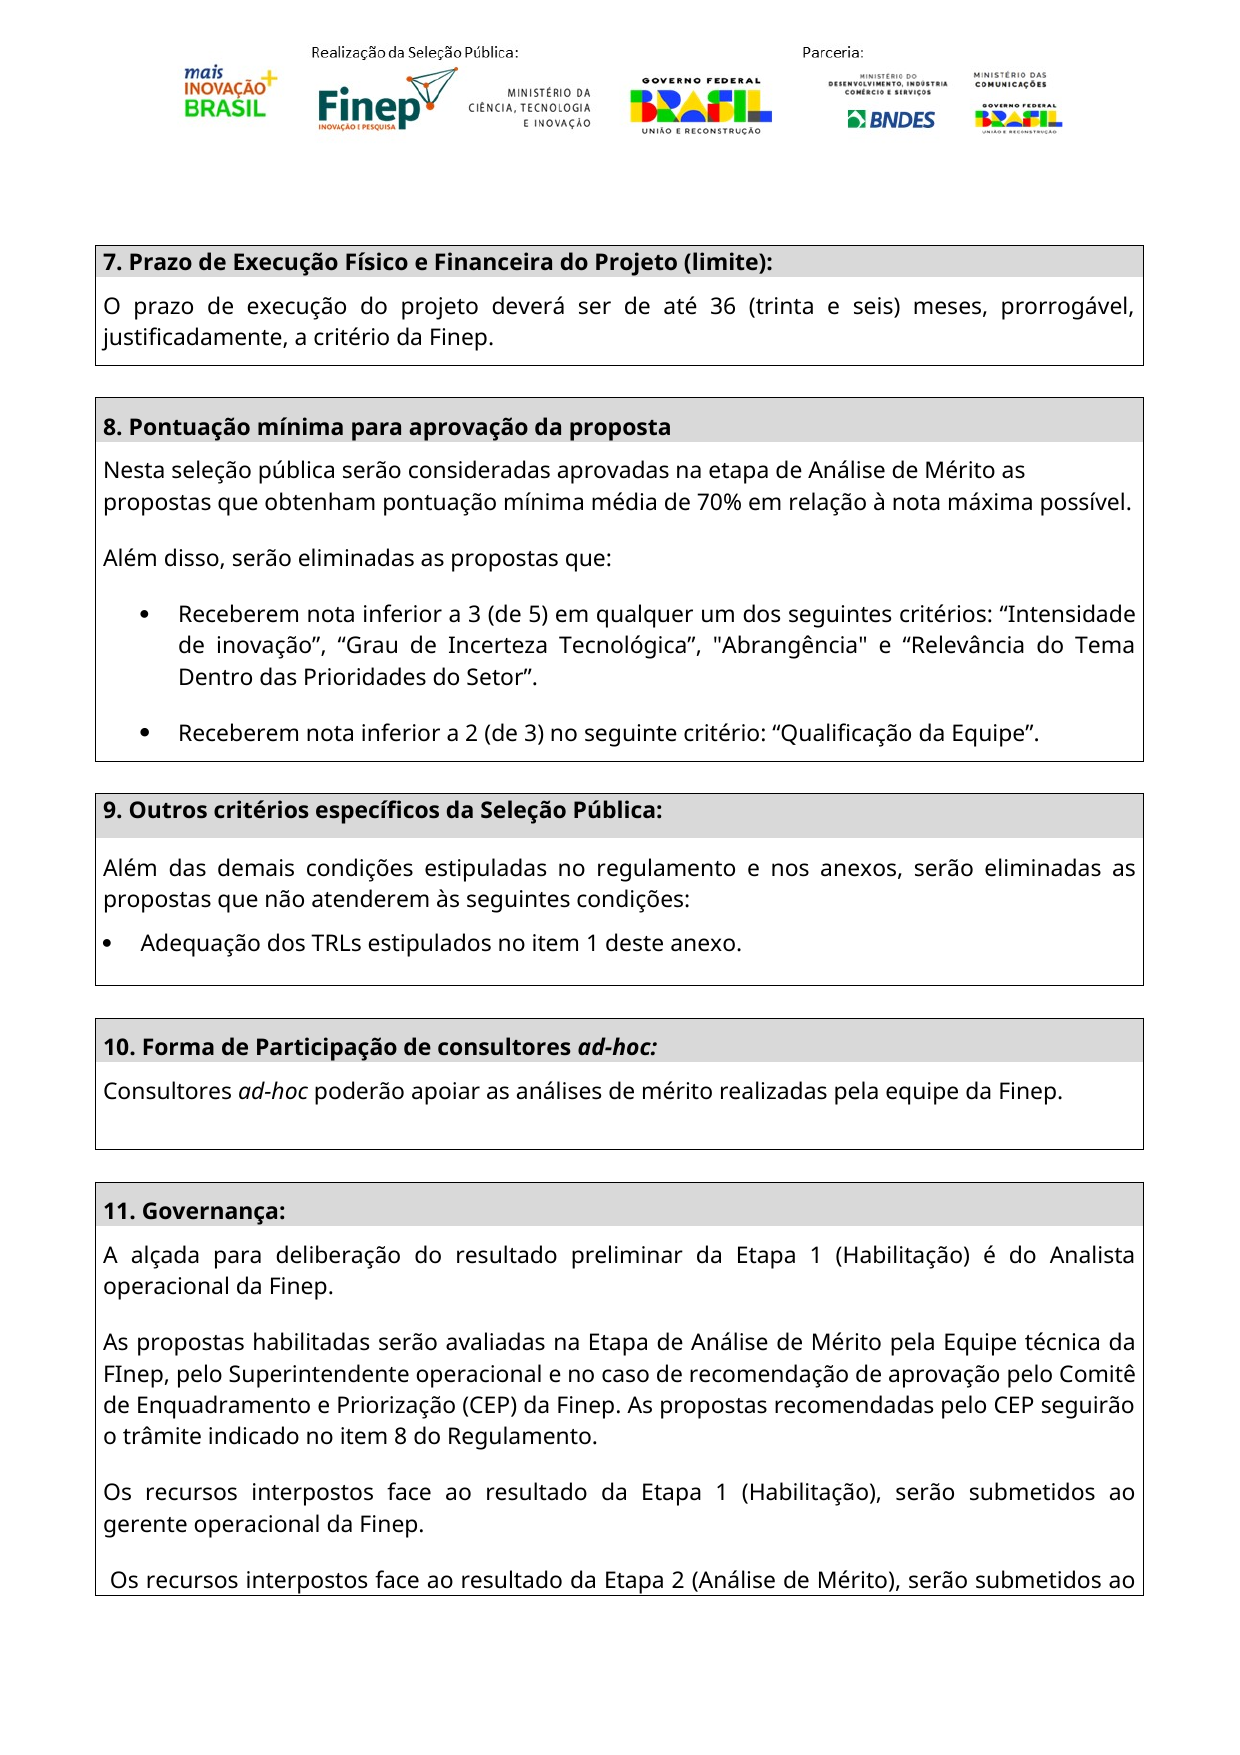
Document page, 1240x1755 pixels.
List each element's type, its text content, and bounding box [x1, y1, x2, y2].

table_header 7. Prazo de Execução Físico e Financeira do Projeto (limite): [96, 246, 1143, 277]
table_header 9. Outros critérios específicos da Seleção Pública: [96, 794, 1143, 838]
table_header 8. Pontuação mínima para aprovação da proposta [96, 398, 1143, 442]
table_cell Além das demais condições estipuladas no regulamento e nos anexos, serão eliminadas as propostas que não atenderem às seguintes condições: Adequação dos TRLs estipulados no item 1 deste anexo. [96, 838, 1143, 985]
table_cell O prazo de execução do projeto deverá ser de até 36 (trinta e seis) meses, prorrogável, justificadamente, a critério da Finep. [96, 277, 1143, 365]
table_cell Consultores ad-hoc poderão apoiar as análises de mérito realizadas pela equipe da Finep. [96, 1063, 1143, 1149]
table_cell A alçada para deliberação do resultado preliminar da Etapa 1 (Habilitação) é do Analista operacional da Finep. As propostas habilitadas serão avaliadas na Etapa de Análise de Mérito pela Equipe técnica da FInep, pelo Superintendente operacional e no caso de recomendação de aprovação pelo Comitê de Enquadramento e Priorização (CEP) da Finep. As propostas recomendadas pelo CEP seguirão o trâmite indicado no item 8 do Regulamento. Os recursos interpostos face ao resultado da Etapa 1 (Habilitação), serão submetidos ao gerente operacional da Finep. Os recursos interpostos face ao resultado da Etapa 2 (Análise de Mérito), serão submetidos ao [96, 1226, 1143, 1595]
table_cell Nesta seleção pública serão consideradas aprovadas na etapa de Análise de Mérito as propostas que obtenham pontuação mínima média de 70% em relação à nota máxima possível. Além disso, serão eliminadas as propostas que: Receberem nota inferior a 3 (de 5) em qualquer um dos seguintes critérios: “Intensidade de inovação”, “Grau de Incerteza Tecnológica”, "Abrangência" e “Relevância do Tema Dentro das Prioridades do Setor”. Receberem nota inferior a 2 (de 3) no seguinte critério: “Qualificação da Equipe”. [96, 442, 1143, 761]
table_header 10. Forma de Participação de consultores ad-hoc: [96, 1019, 1143, 1062]
table_header 11. Governança: [96, 1183, 1143, 1226]
